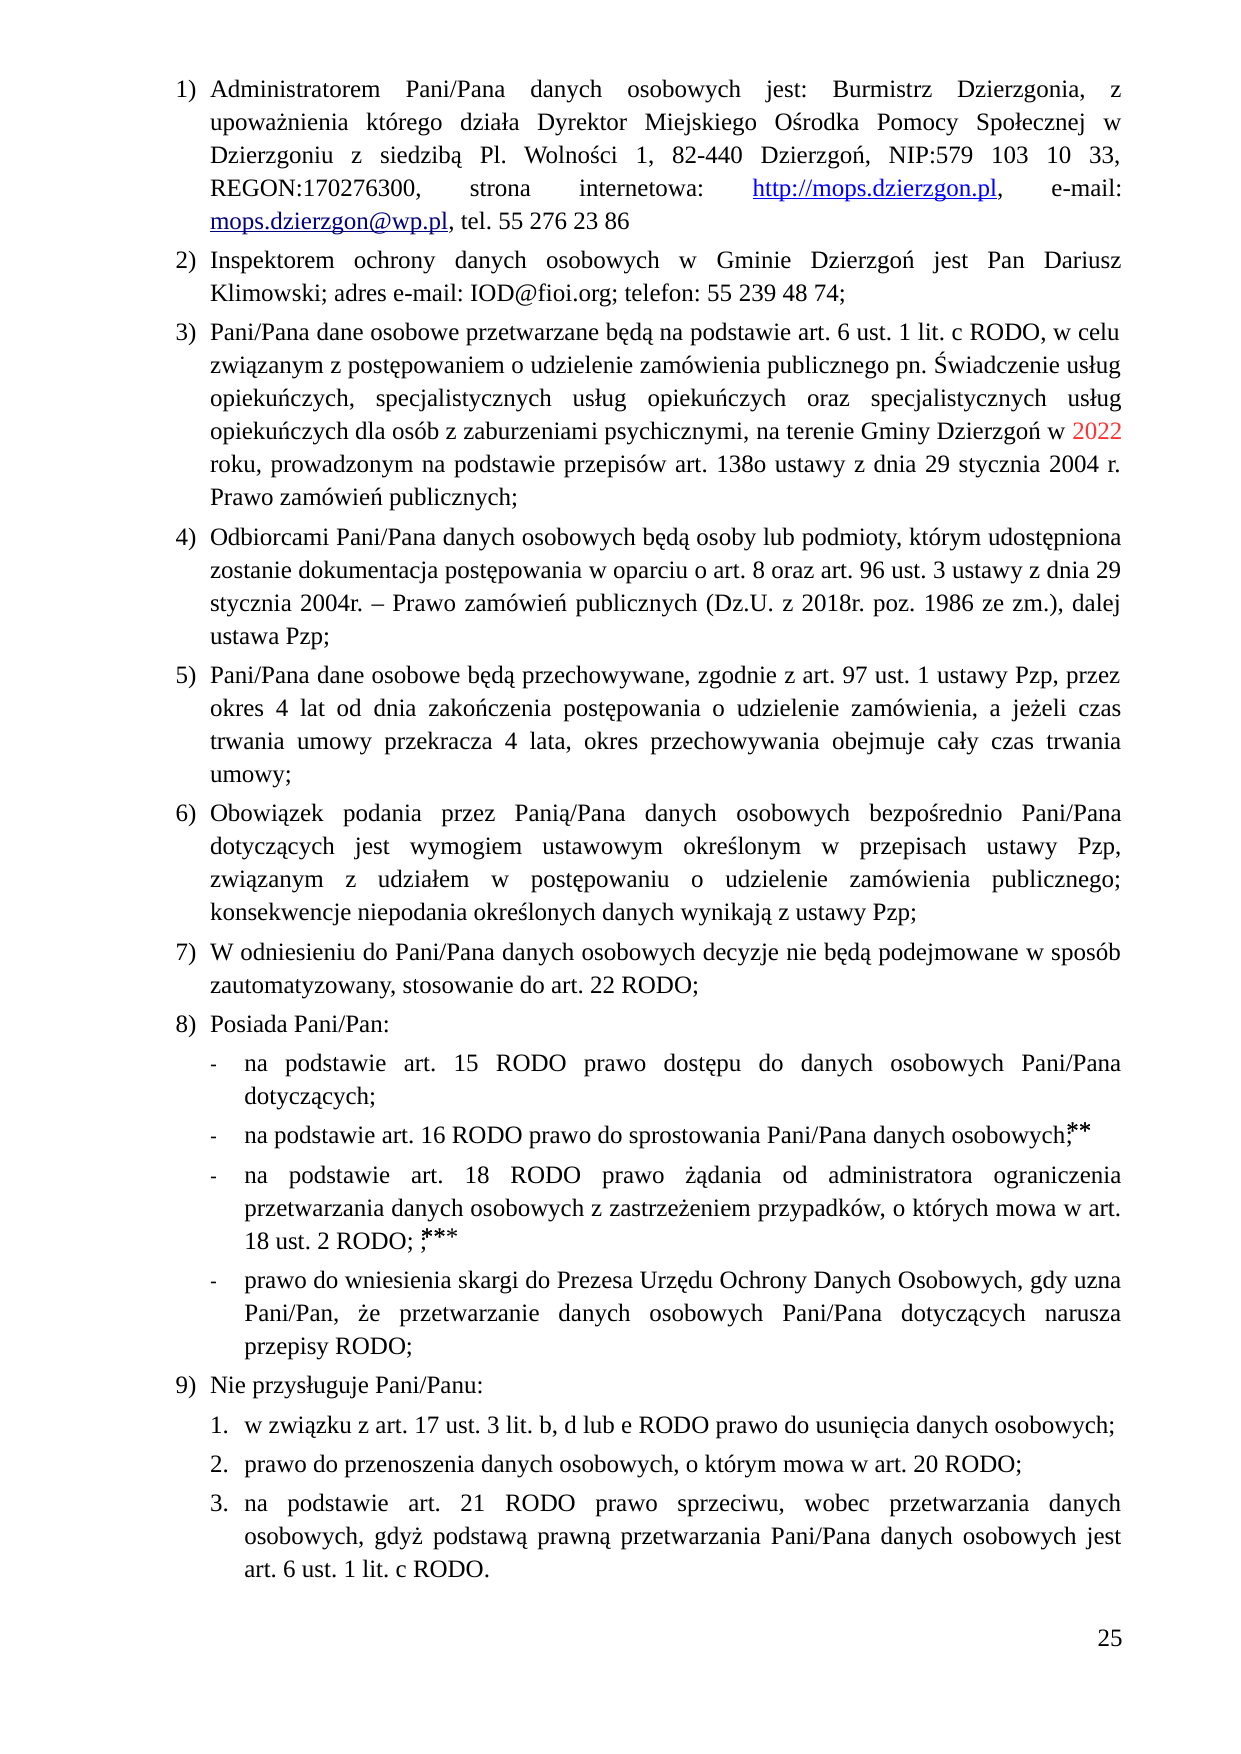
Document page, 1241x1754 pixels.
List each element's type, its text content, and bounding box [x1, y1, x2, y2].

list Administratorem Pani/Pana danych osobowych jest: Burmistrz Dzierzgonia, z upoważnienia którego działa Dyrektor Miejskiego Ośrodka Pomocy Społecznej w Dzierzgoniu z siedzibą Pl. Wolności 1, 82-440 Dzierzgoń, NIP:579 103 10 33, REGON:170276300, strona internetowa: http://mops.dzierzgon.pl, e-mail: mops.dzierzgon@wp.pl, tel. 55 276 23 86 [175, 74, 1122, 234]
list prawo do wniesienia skargi do Prezesa Urzędu Ochrony Danych Osobowych, gdy uzna Pani/Pan, że przetwarzanie danych osobowych Pani/Pana dotyczących narusza przepisy RODO; [210, 1265, 1122, 1360]
list Obowiązek podania przez Panią/Pana danych osobowych bezpośrednio Pani/Pana dotyczących jest wymogiem ustawowym określonym w przepisach ustawy Pzp, związanym z udziałem w postępowaniu o udzielenie zamówienia publicznego; konsekwencje niepodania określonych danych wynikają z ustawy Pzp; [175, 798, 1122, 926]
list Nie przysługuje Pani/Panu: [175, 1371, 1122, 1399]
list Posiada Pani/Pan: [175, 1009, 1122, 1038]
list na podstawie art. 21 RODO prawo sprzeciwu, wobec przetwarzania danych osobowych, gdyż podstawą prawną przetwarzania Pani/Pana danych osobowych jest art. 6 ust. 1 lit. c RODO. [210, 1488, 1122, 1583]
list Odbiorcami Pani/Pana danych osobowych będą osoby lub podmioty, którym udostępniona zostanie dokumentacja postępowania w oparciu o art. 8 oraz art. 96 ust. 3 ustawy z dnia 29 stycznia 2004r. – Prawo zamówień publicznych (Dz.U. z 2018r. poz. 1986 ze zm.), dalej ustawa Pzp; [175, 522, 1122, 649]
list W odniesieniu do Pani/Pana danych osobowych decyzje nie będą podejmowane w sposób zautomatyzowany, stosowanie do art. 22 RODO; [175, 937, 1122, 998]
list Pani/Pana dane osobowe przetwarzane będą na podstawie art. 6 ust. 1 lit. c RODO, w celu związanym z postępowaniem o udzielenie zamówienia publicznego pn. Świadczenie usług opiekuńczych, specjalistycznych usług opiekuńczych oraz specjalistycznych usług opiekuńczych dla osób z zaburzeniami psychicznymi, na terenie Gminy Dzierzgoń w 2022 roku, prowadzonym na podstawie przepisów art. 138o ustawy z dnia 29 stycznia 2004 r. Prawo zamówień publicznych; [175, 317, 1122, 511]
list Inspektorem ochrony danych osobowych w Gminie Dzierzgoń jest Pan Dariusz Klimowski; adres e-mail: IOD@fioi.org; telefon: 55 239 48 74; [175, 245, 1122, 307]
list na podstawie art. 18 RODO prawo żądania od administratora ograniczenia przetwarzania danych osobowych z zastrzeżeniem przypadków, o których mowa w art. 18 ust. 2 RODO; ;⃰⃰ ⃰⃰ ⃰ [210, 1160, 1122, 1255]
list Pani/Pana dane osobowe będą przechowywane, zgodnie z art. 97 ust. 1 ustawy Pzp, przez okres 4 lat od dnia zakończenia postępowania o udzielenie zamówienia, a jeżeli czas trwania umowy przekracza 4 lata, okres przechowywania obejmuje cały czas trwania umowy; [175, 660, 1122, 788]
list w związku z art. 17 ust. 3 lit. b, d lub e RODO prawo do usunięcia danych osobowych; [210, 1410, 1122, 1438]
list prawo do przenoszenia danych osobowych, o którym mowa w art. 20 RODO; [210, 1449, 1122, 1478]
list na podstawie art. 16 RODO prawo do sprostowania Pani/Pana danych osobowych;⃰⃰ ⃰⃰ [210, 1121, 1122, 1149]
list na podstawie art. 15 RODO prawo dostępu do danych osobowych Pani/Pana dotyczących; [210, 1048, 1122, 1110]
